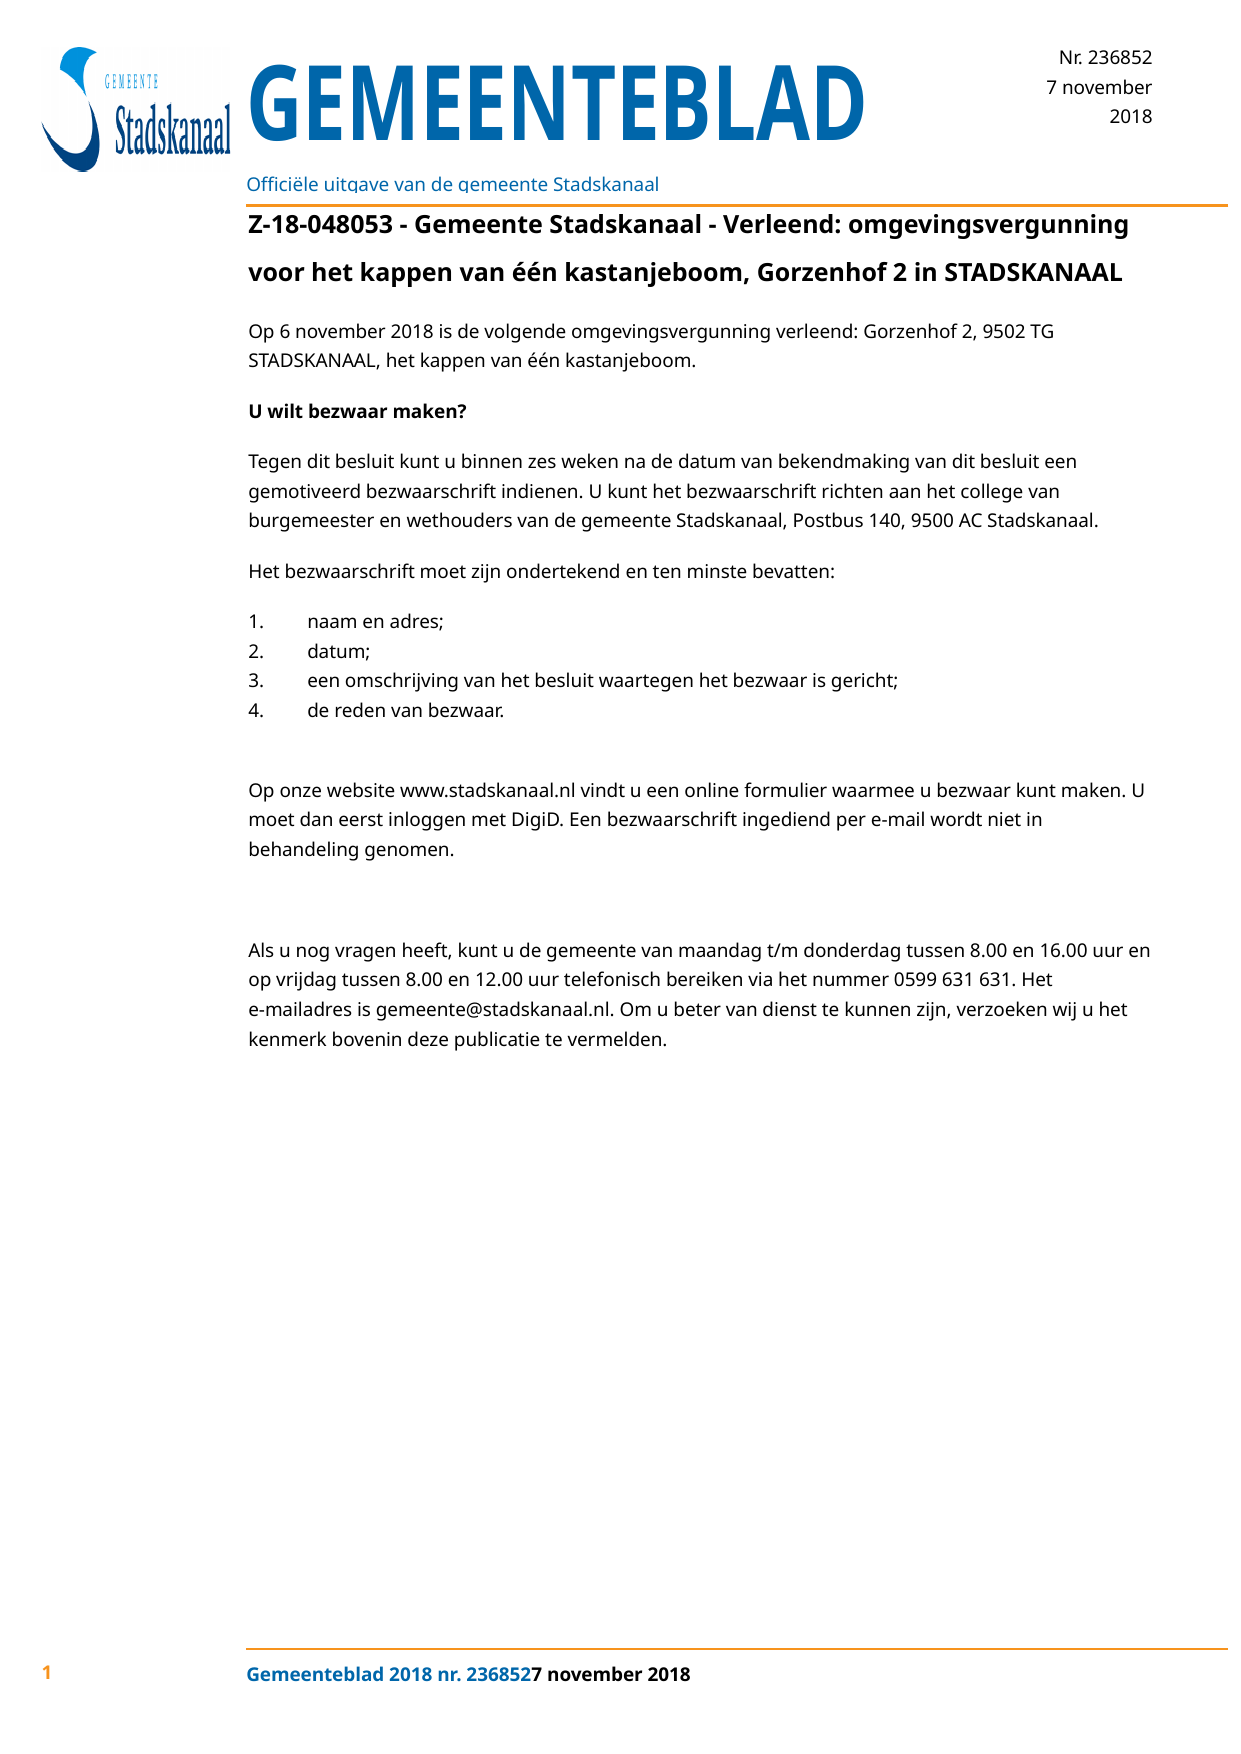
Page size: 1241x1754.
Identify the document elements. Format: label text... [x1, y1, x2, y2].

list een omschrijving van het besluit waartegen het bezwaar is gericht; [248, 667, 1152, 693]
text Als u nog vragen heeft, kunt u de gemeente van maandag t/m donderdag tussen 8.00 en 16.00 uur en op vrijdag tussen 8.00 en 12.00 uur telefonisch bereiken via het nummer 0599 631 631. Het e‑mailadres is gemeente@stadskanaal.nl. Om u beter van dienst te kunnen zijn, verzoeken wij u het kenmerk bovenin deze publicatie te vermelden. [248, 937, 1152, 1052]
text U wilt bezwaar maken? [248, 398, 1152, 424]
text Het bezwaarschrift moet zijn ondertekend en ten minste bevatten: [248, 558, 1152, 584]
list datum; [248, 638, 1152, 664]
text Tegen dit besluit kunt u binnen zes weken na de datum van bekendmaking van dit besluit een gemotiveerd bezwaarschrift indienen. U kunt het bezwaarschrift richten aan het college van burgemeester en wethouders van de gemeente Stadskanaal, Postbus 140, 9500 AC Stadskanaal. [248, 448, 1152, 533]
text Op onze website www.stadskanaal.nl vindt u een online formulier waarmee u bezwaar kunt maken. U moet dan eerst inloggen met DigiD. Een bezwaarschrift ingediend per e-mail wordt niet in behandeling genomen. [248, 777, 1152, 862]
text Z-18-048053 - Gemeente Stadskanaal - Verleend: omgevingsvergunning voor het kappen van één kastanjeboom, Gorzenhof 2 in STADSKANAAL [248, 207, 1152, 288]
text Op 6 november 2018 is de volgende omgevingsvergunning verleend: Gorzenhof 2, 9502 TG STADSKANAAL, het kappen van één kastanjeboom. [248, 318, 1152, 373]
picture [41, 47, 231, 172]
list de reden van bezwaar. [248, 697, 1152, 723]
list naam en adres; [248, 608, 1152, 634]
